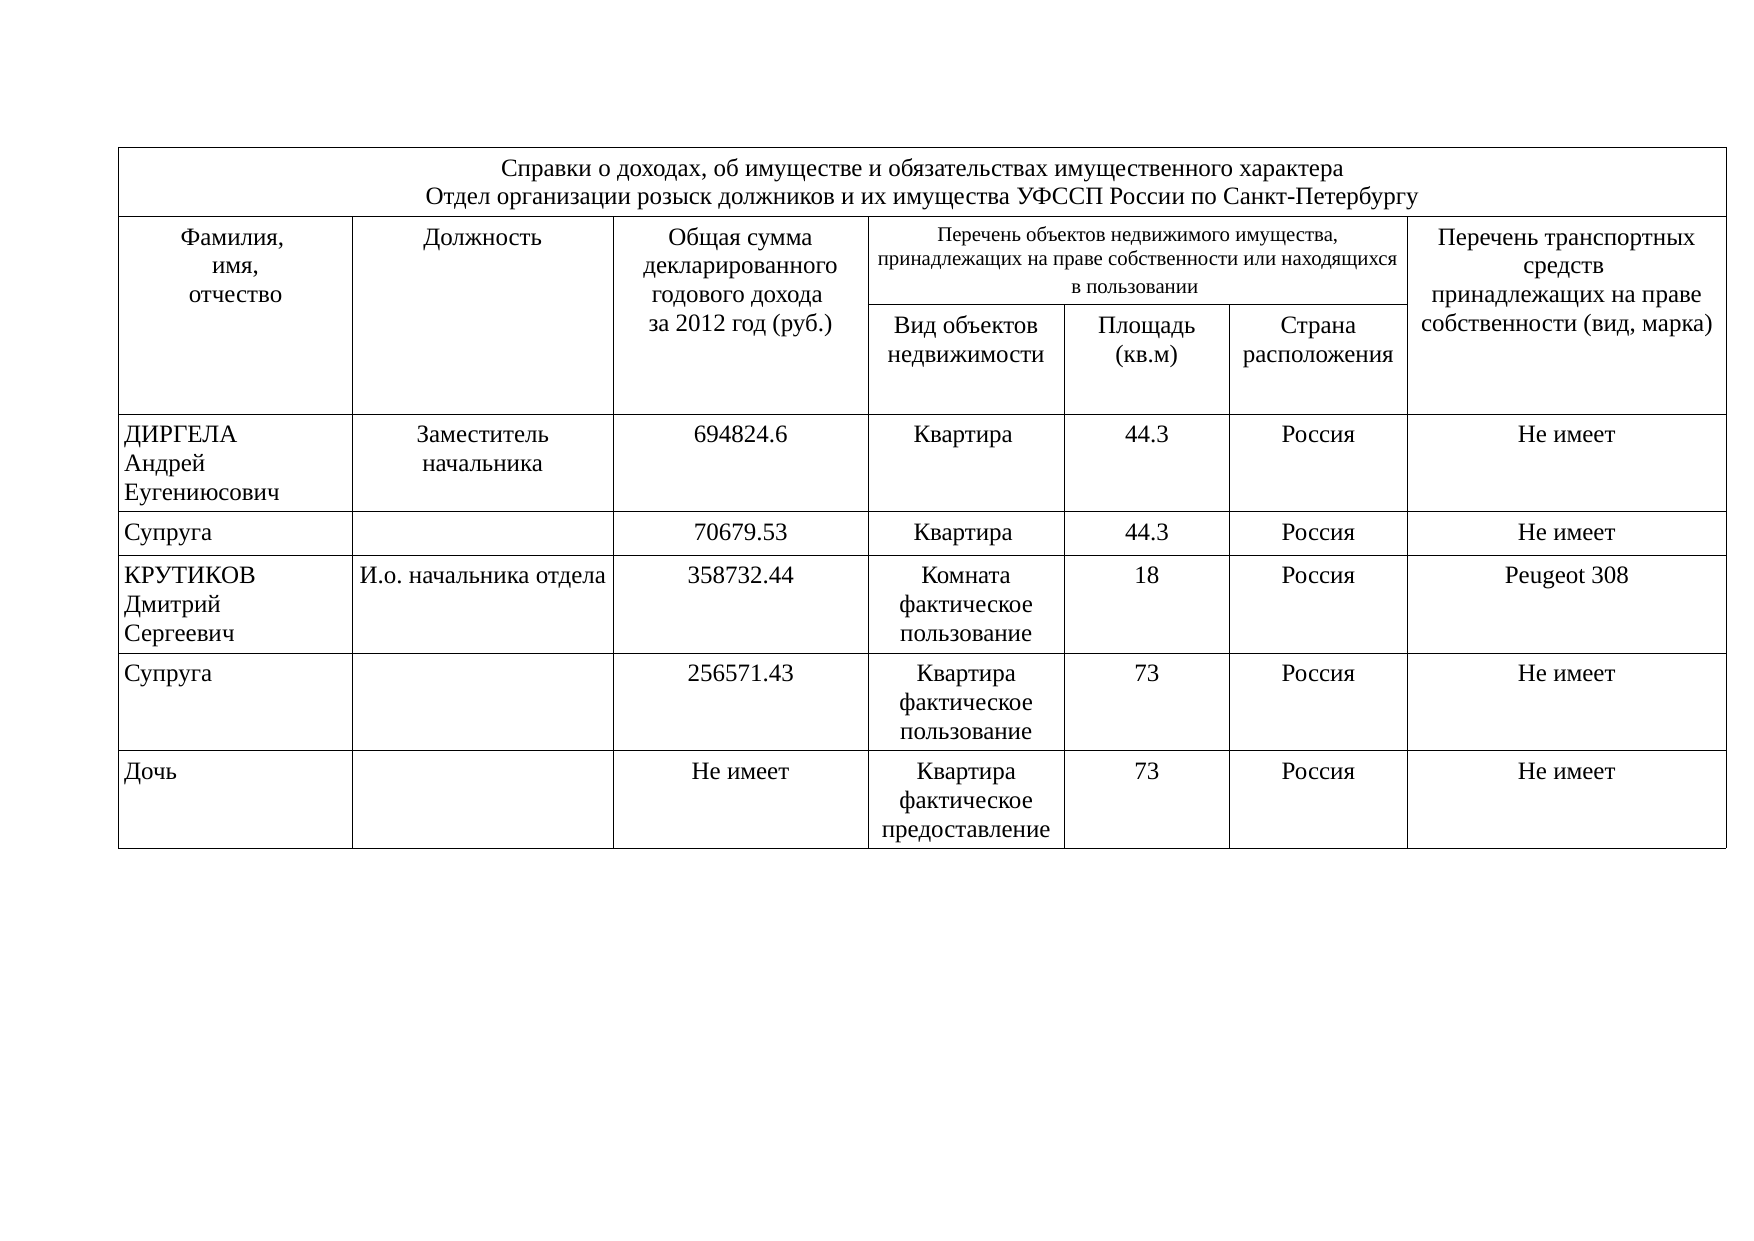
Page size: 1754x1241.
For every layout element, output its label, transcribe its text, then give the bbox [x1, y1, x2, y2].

table_cell Peugeot 308 [1408, 556, 1726, 652]
table_cell Россия [1230, 751, 1407, 848]
table_cell Общая сумма декларированного годового дохода за 2012 год (руб.) [614, 217, 868, 413]
table_header 44,3 [1065, 415, 1229, 511]
table_cell Квартира фактическое предоставление [869, 751, 1064, 848]
table_cell [353, 512, 613, 555]
table_cell Супруга [119, 654, 352, 750]
table_cell Россия [1230, 512, 1407, 555]
table_cell 73 [1065, 751, 1229, 848]
table_header Россия [1230, 415, 1407, 511]
table_cell Перечень объектов недвижимого имущества, принадлежащих на праве собственности или находящихся в пользовании [869, 217, 1407, 304]
table_cell 73 [1065, 654, 1229, 750]
table_cell Должность [353, 217, 613, 413]
table_cell Супруга [119, 512, 352, 555]
table_cell Комната фактическое пользование [869, 556, 1064, 652]
table_cell Не имеет [1408, 512, 1726, 555]
table_cell 18 [1065, 556, 1229, 652]
table_cell Фамилия, имя, отчество [119, 217, 352, 413]
table_cell КРУТИКОВ Дмитрий Сергеевич [119, 556, 352, 652]
table_cell 44,3 [1065, 512, 1229, 555]
table_cell Перечень транспортных средств принадлежащих на праве собственности (вид, марка) [1408, 217, 1726, 413]
table_header Не имеет [1408, 415, 1726, 511]
table_cell Не имеет [1408, 654, 1726, 750]
table_cell 256571,43 [614, 654, 868, 750]
table_cell Страна расположения [1230, 305, 1407, 413]
table_header Заместитель начальника [353, 415, 613, 511]
table_cell 70679,53 [614, 512, 868, 555]
table_header ДИРГЕЛА Андрей Еугениюсович [119, 415, 352, 511]
table_header Квартира [869, 415, 1064, 511]
table_cell Не имеет [614, 751, 868, 848]
table_cell Квартира фактическое пользование [869, 654, 1064, 750]
table_cell И.о. начальника отдела [353, 556, 613, 652]
table_cell [353, 751, 613, 848]
table_cell Квартира [869, 512, 1064, 555]
table_cell Вид объектов недвижимости [869, 305, 1064, 413]
table_cell Дочь [119, 751, 352, 848]
table_cell 358732,44 [614, 556, 868, 652]
table_cell [353, 654, 613, 750]
table_cell Россия [1230, 654, 1407, 750]
table_header 694824,6 [614, 415, 868, 511]
table_cell Не имеет [1408, 751, 1726, 848]
table_cell Россия [1230, 556, 1407, 652]
table_header Справки о доходах, об имуществе и обязатель­ствах имущественного характера Отдел организации розыск должников и их имущества УФССП России по Санкт-Петербургу [119, 148, 1726, 216]
table_cell Площадь (кв.м) [1065, 305, 1229, 413]
